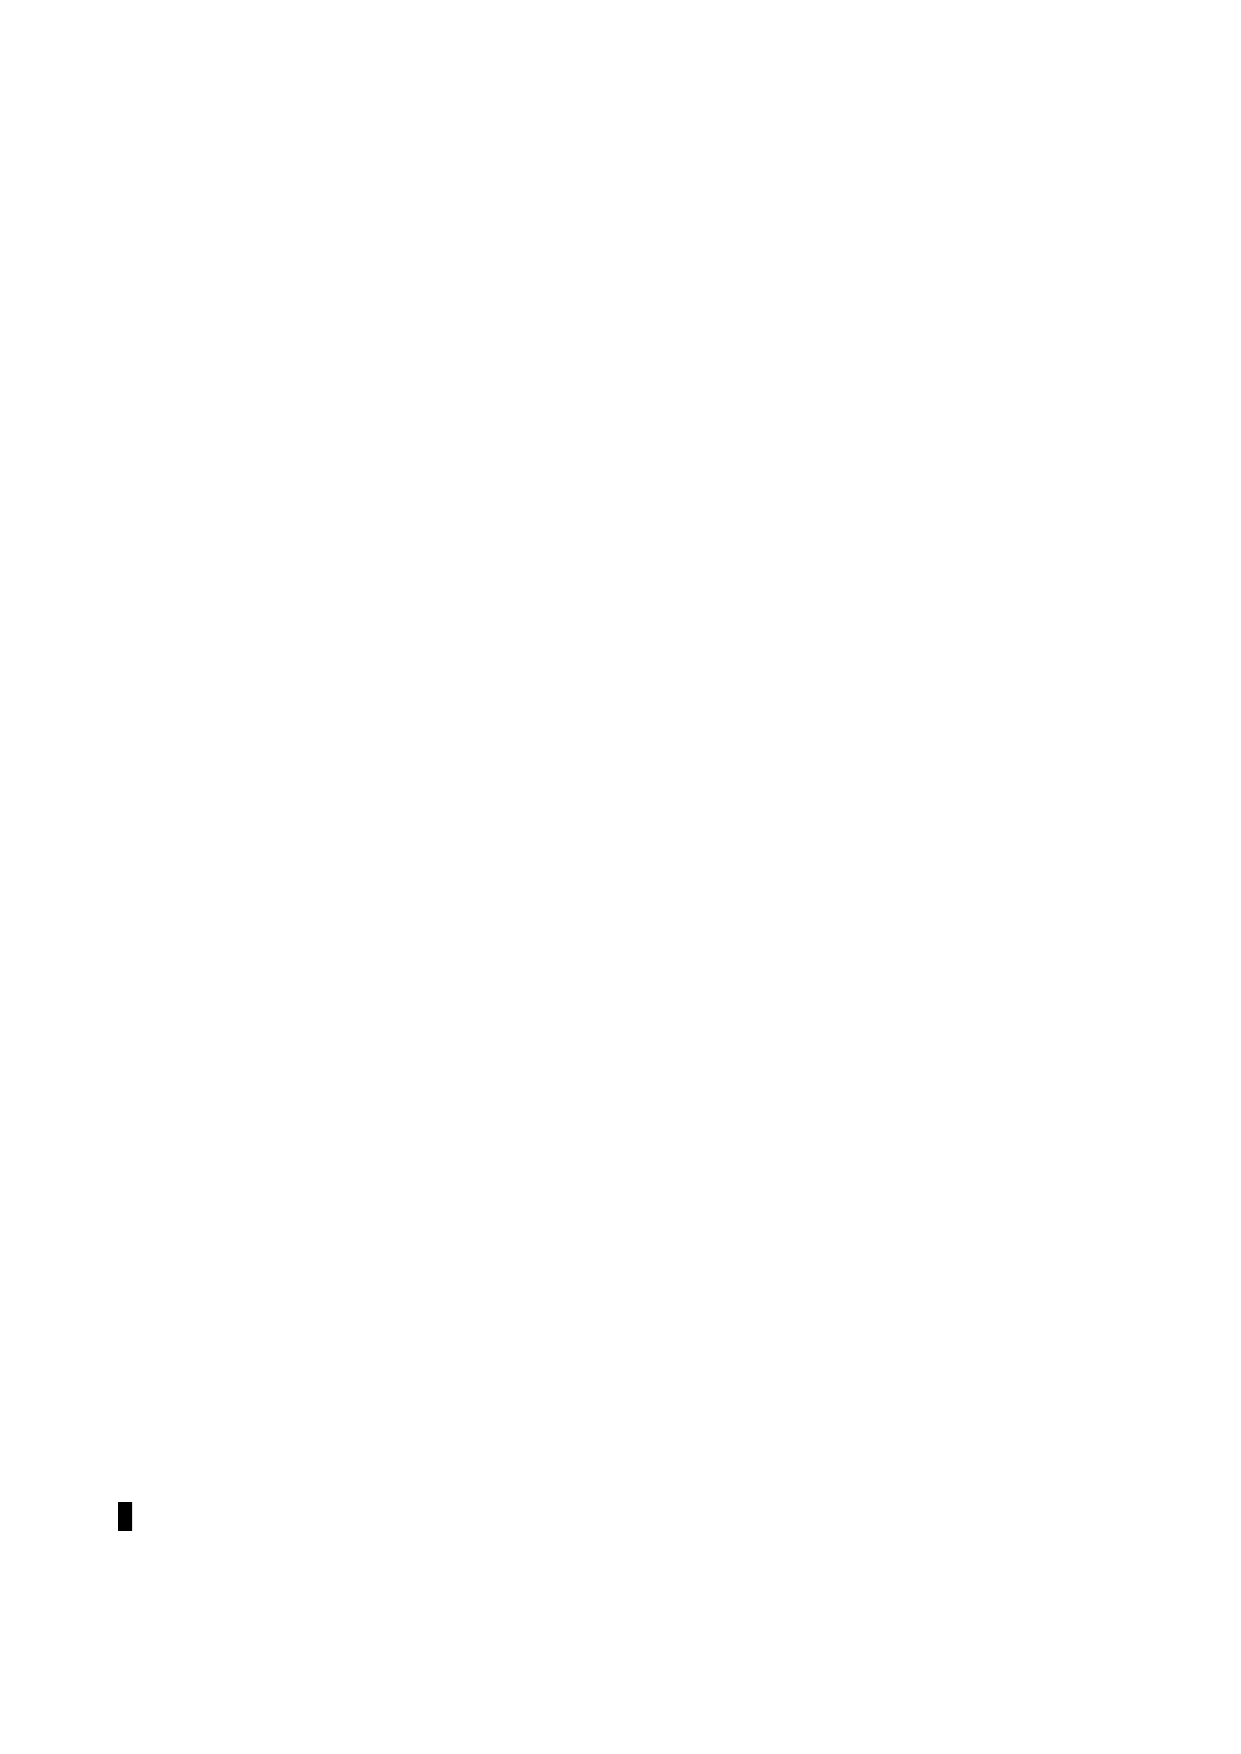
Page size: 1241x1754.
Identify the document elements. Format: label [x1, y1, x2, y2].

picture [118, 1502, 133, 1531]
